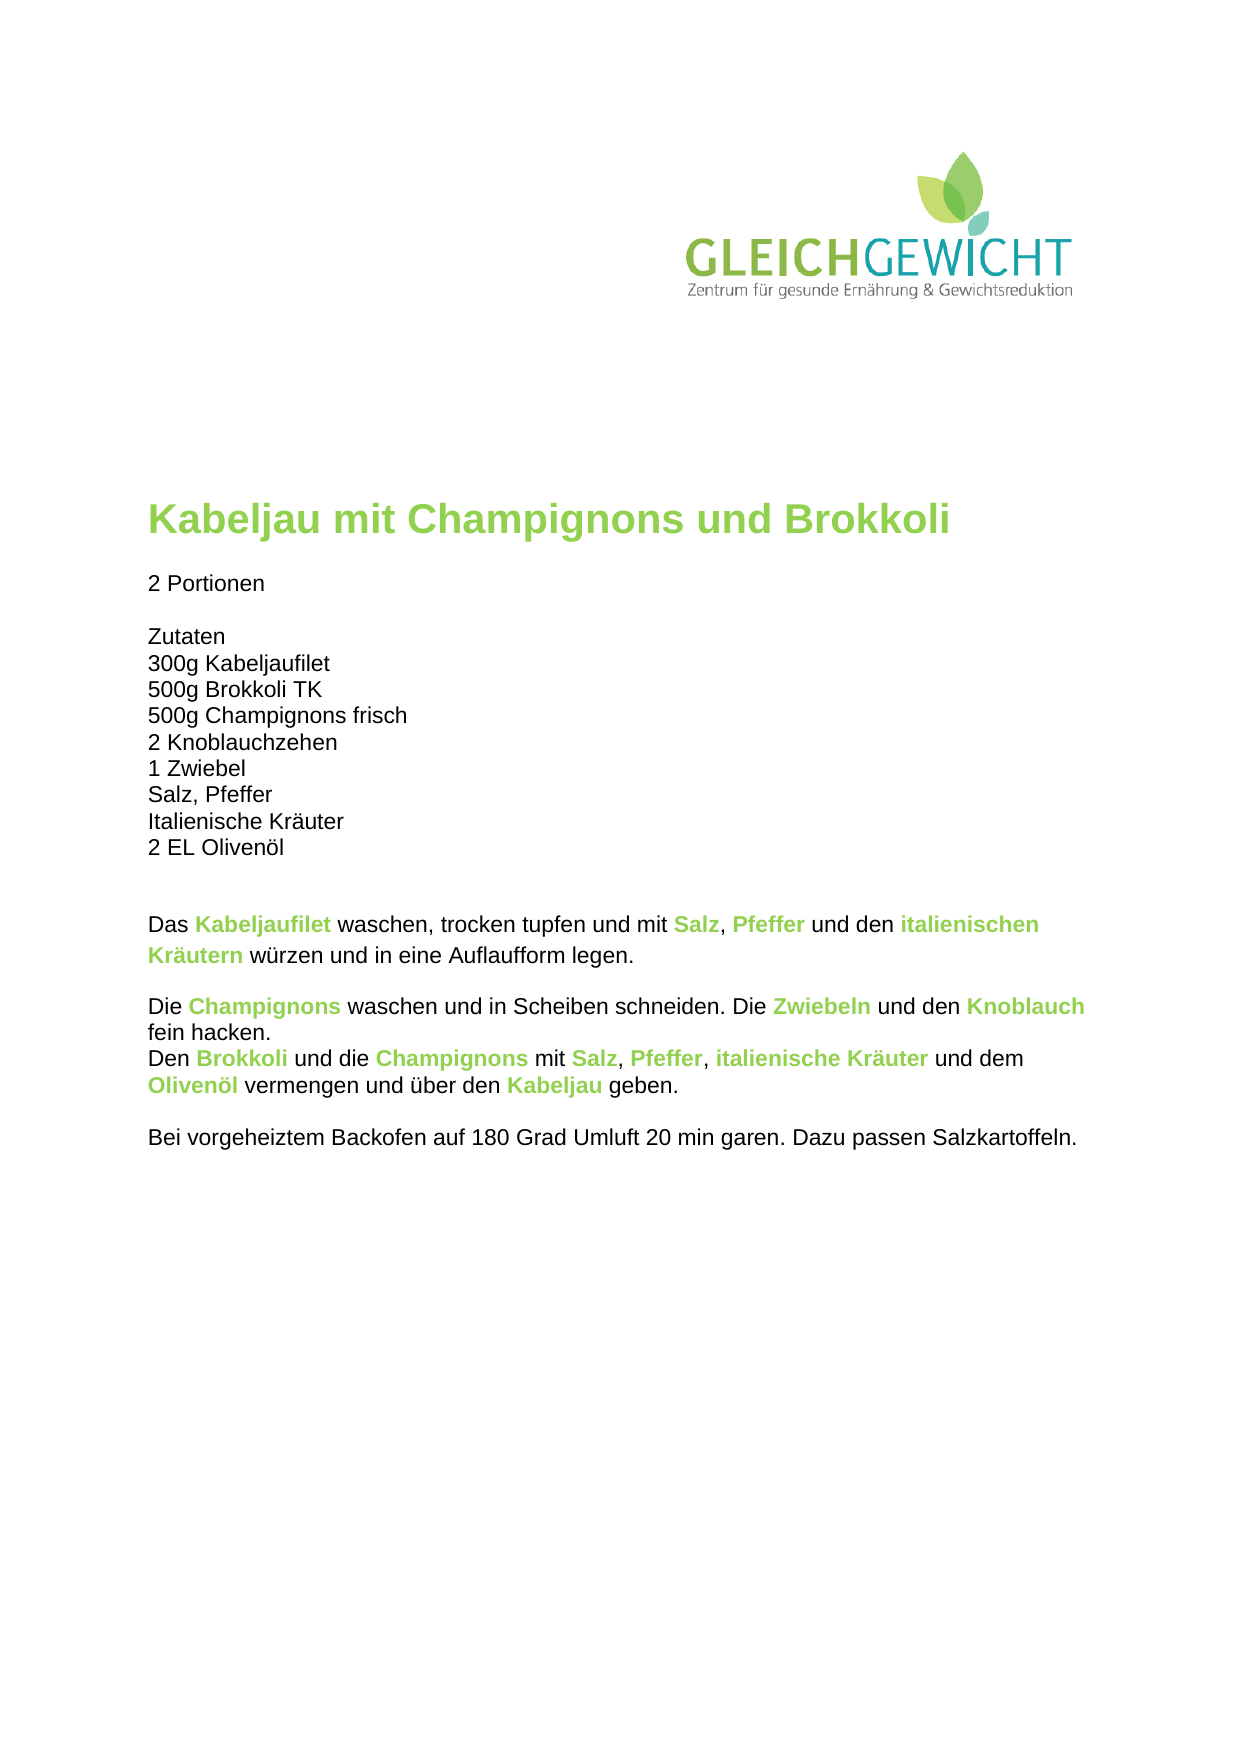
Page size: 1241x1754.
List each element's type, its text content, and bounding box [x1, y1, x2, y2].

text Zutaten [148, 623, 1093, 649]
text Kabeljau mit Champignons und Brokkoli [148, 494, 1093, 542]
text 500g Brokkoli TK [148, 676, 1093, 702]
text 2 Knoblauchzehen [148, 728, 1093, 755]
text 2 EL Olivenöl [148, 834, 1093, 860]
text Italienische Kräuter [148, 808, 1093, 834]
text 500g Champignons frisch [148, 702, 1093, 728]
text Bei vorgeheiztem Backofen auf 180 Grad Umluft 20 min garen. Dazu passen Salzkartoffeln. [148, 1124, 1093, 1151]
text Die Champignons waschen und in Scheiben schneiden. Die Zwiebeln und den Knoblauch fein hacken. [148, 993, 1093, 1045]
text 1 Zwiebel [148, 755, 1093, 781]
text Das Kabeljaufilet waschen, trocken tupfen und mit Salz, Pfeffer und den italienischen Kräutern würzen und in eine Auflaufform legen. [148, 911, 1093, 968]
text Salz, Pfeffer [148, 781, 1093, 808]
text 300g Kabeljaufilet [148, 649, 1093, 676]
text Den Brokkoli und die Champignons mit Salz, Pfeffer, italienische Kräuter und dem Olivenöl vermengen und über den Kabeljau geben. [148, 1045, 1093, 1098]
text 2 Portionen [148, 570, 1093, 597]
